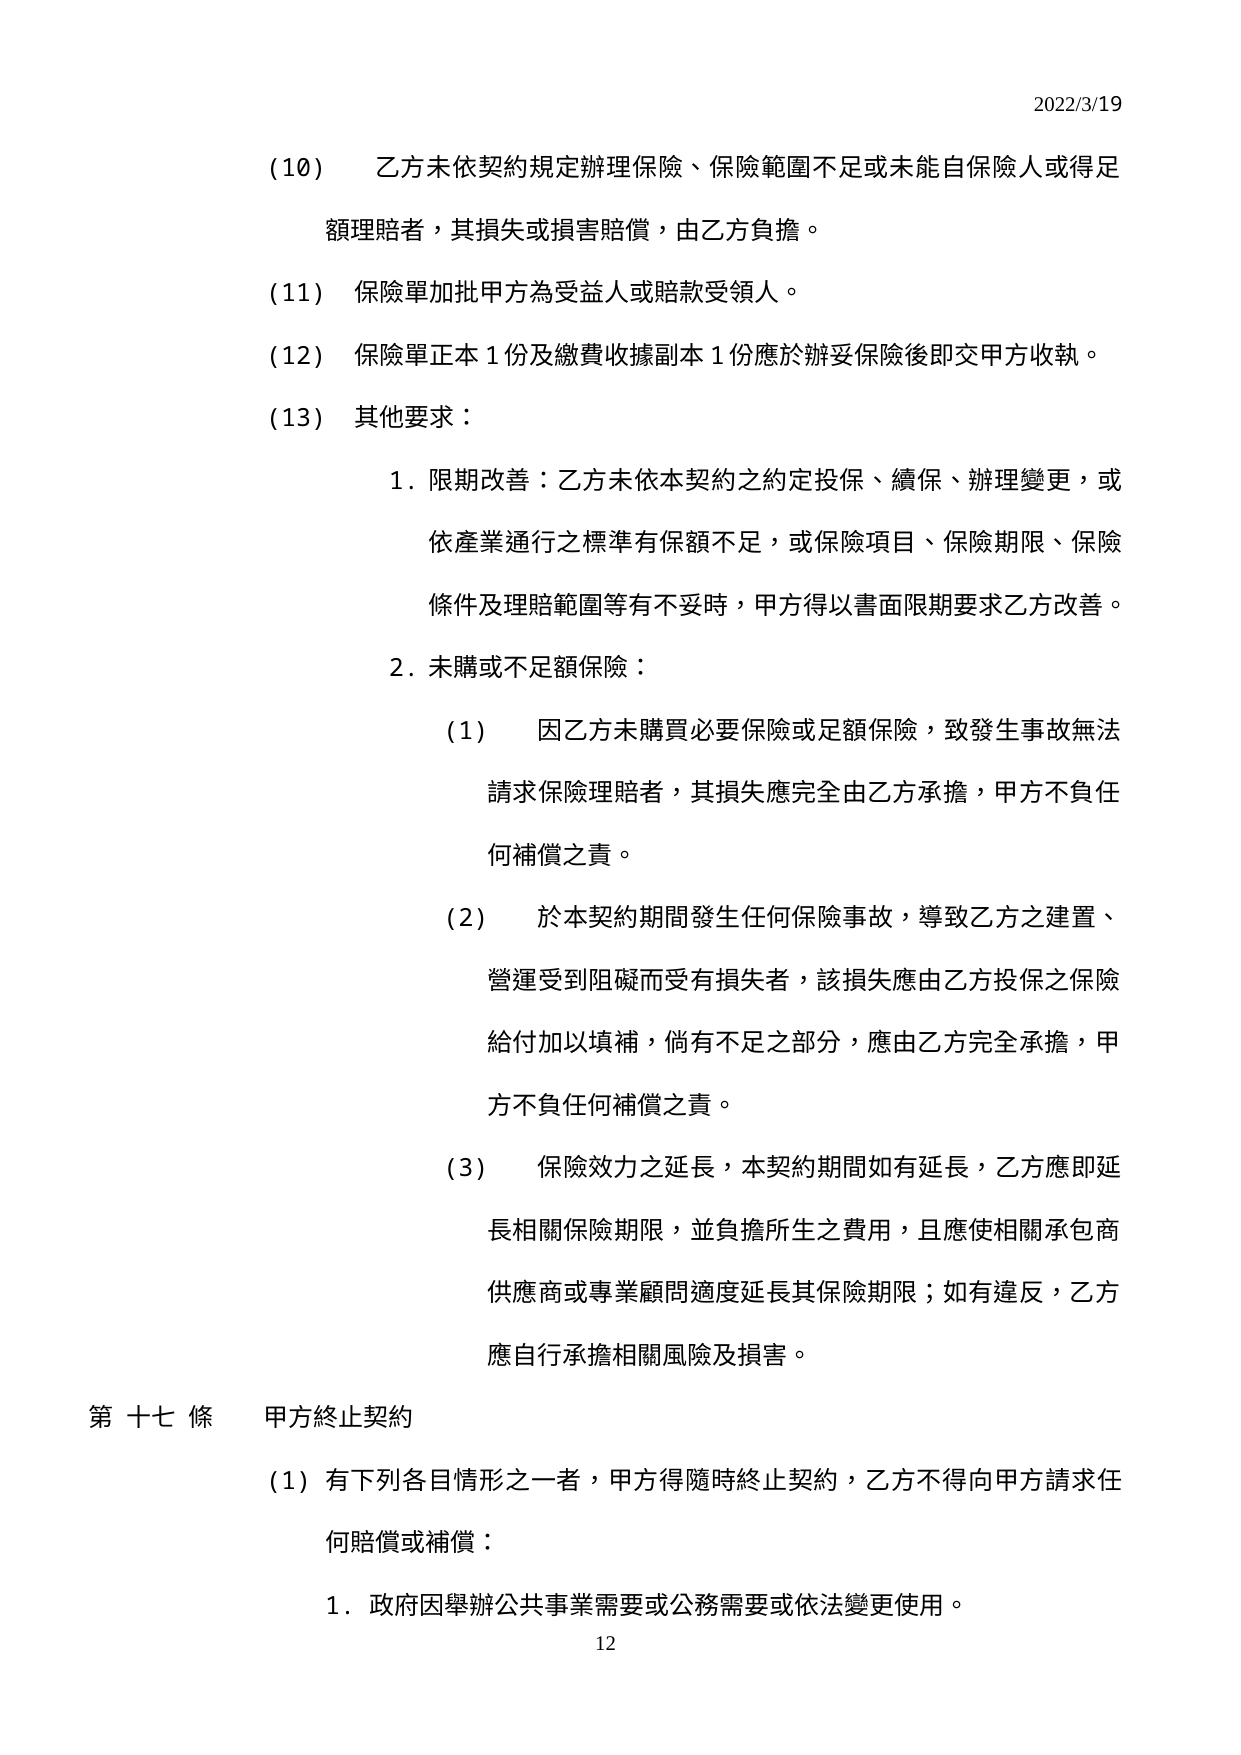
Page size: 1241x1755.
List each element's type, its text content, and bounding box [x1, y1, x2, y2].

list 限期改善：乙方未依本契約之約定投保、續保、辦理變更，或依產業通行之標準有保額不足，或保險項目、保險期限、保險條件及理賠範圍等有不妥時，甲方得以書面限期要求乙方改善。 [389, 437, 1122, 624]
list 保險效力之延長，本契約期間如有延長，乙方應即延長相關保險期限，並負擔所生之費用，且應使相關承包商、供應商或專業顧問適度延長其保險期限；如有違反，乙方應自行承擔相關風險及損害。 [443, 1124, 1122, 1374]
text 第 十七 條 甲方終止契約 [89, 1374, 1122, 1437]
list 於本契約期間發生任何保險事故，導致乙方之建置、營運受到阻礙而受有損失者，該損失應由乙方投保之保險給付加以填補，倘有不足之部分，應由乙方完全承擔，甲方不負任何補償之責。 [443, 874, 1122, 1124]
list 保險單正本1份及繳費收據副本1份應於辦妥保險後即交甲方收執。 [266, 312, 1122, 374]
list 未購或不足額保險： [389, 624, 1122, 687]
list 保險單加批甲方為受益人或賠款受領人。 [266, 249, 1122, 312]
list 政府因舉辦公共事業需要或公務需要或依法變更使用。 [325, 1562, 1122, 1624]
list 因乙方未購買必要保險或足額保險，致發生事故無法請求保險理賠者，其損失應完全由乙方承擔，甲方不負任何補償之責。 [443, 687, 1122, 874]
list 乙方未依契約規定辦理保險、保險範圍不足或未能自保險人或得足額理賠者，其損失或損害賠償，由乙方負擔。 [266, 124, 1122, 249]
list 其他要求： [266, 374, 1122, 437]
list 有下列各目情形之一者，甲方得隨時終止契約，乙方不得向甲方請求任何賠償或補償： [266, 1437, 1122, 1562]
